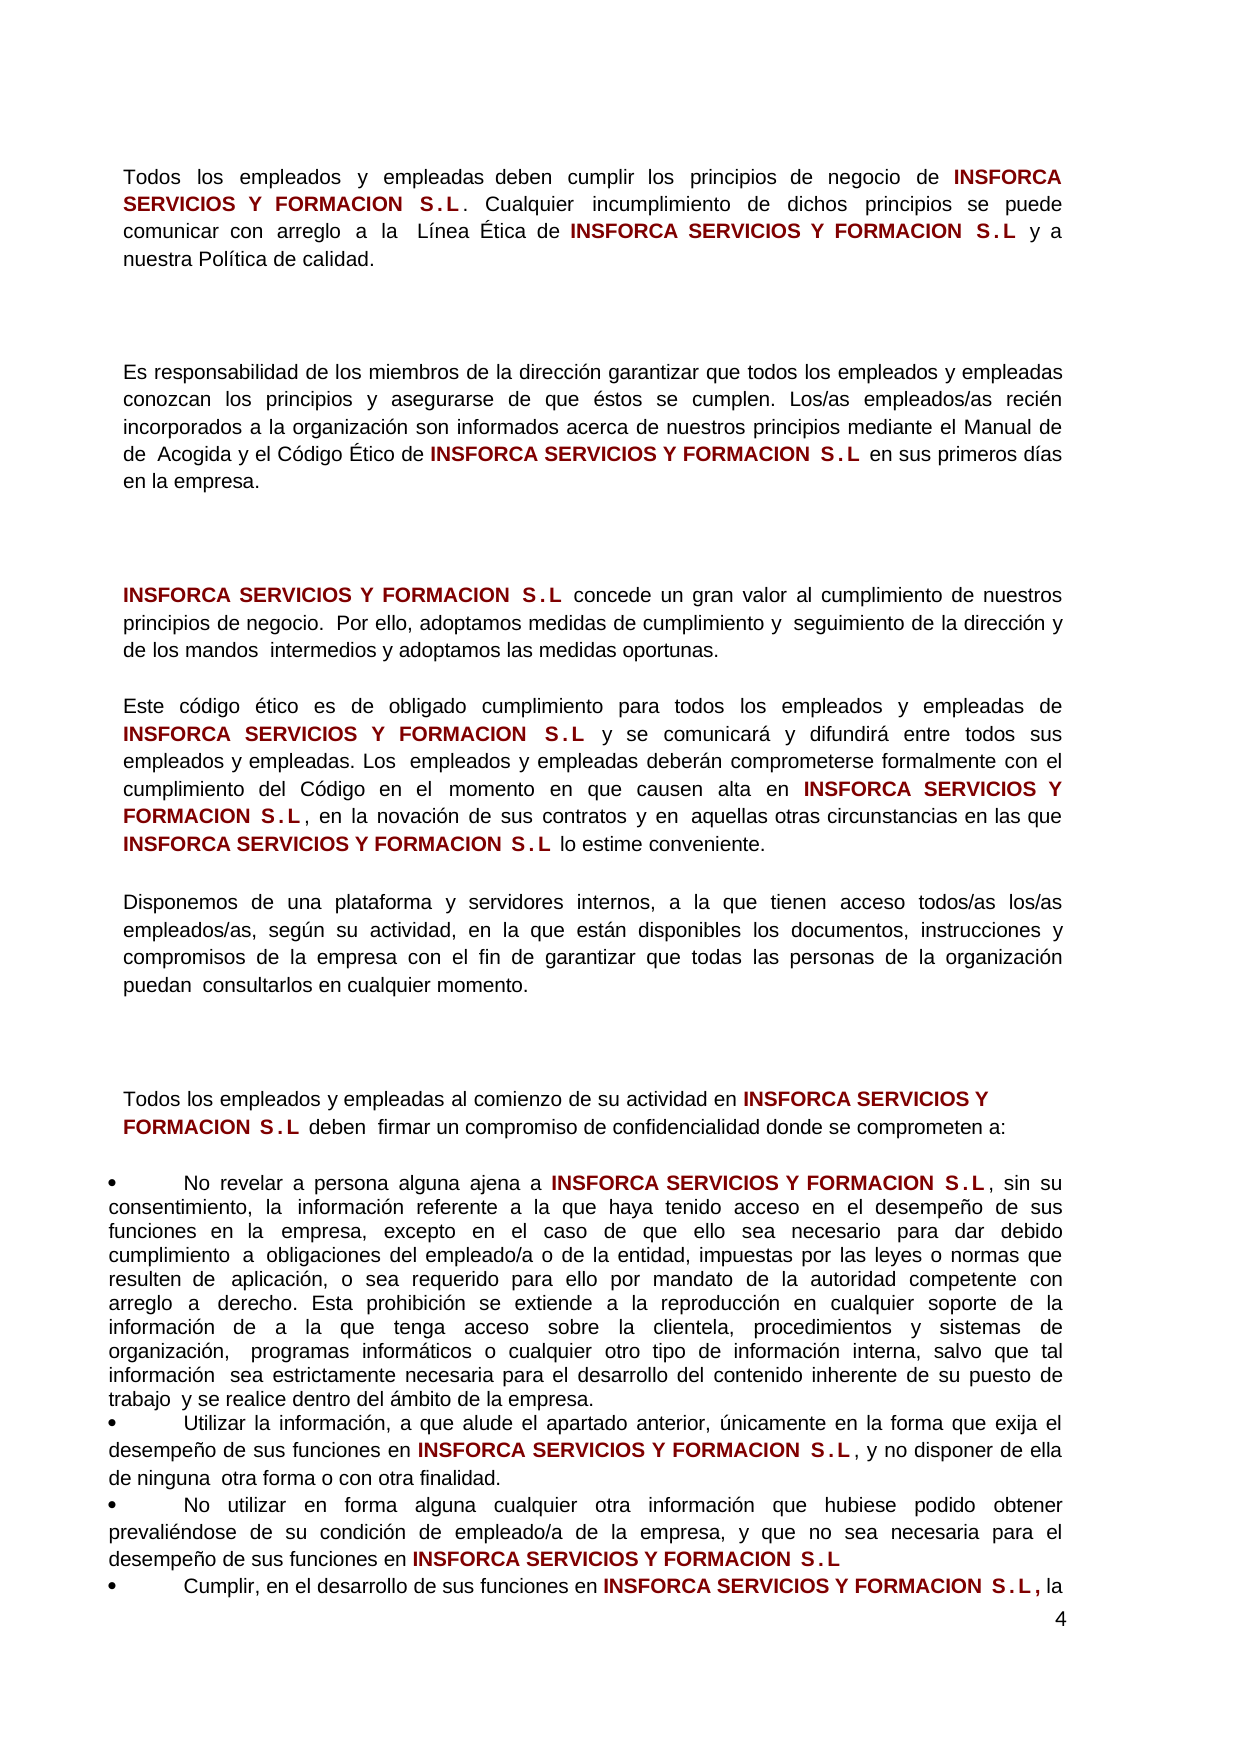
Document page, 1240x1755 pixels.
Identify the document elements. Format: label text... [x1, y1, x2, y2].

text RESPONSABILIDAD [123, 304, 1072, 328]
text INSFORCA SERVICIOS Y FORMACION S.L concede un gran valor al cumplimiento de nuestros principios de negocio. Por ello, adoptamos medidas de cumplimiento y seguimiento de la dirección y de los mandos intermedios y adoptamos las medidas oportunas. [123, 583, 1063, 662]
text Disponemos de una plataforma y servidores internos, a la que tienen acceso todos/as los/as empleados/as, según su actividad, en la que están disponibles los documentos, instrucciones y compromisos de la empresa con el fin de garantizar que todas las personas de la organización puedan consultarlos en cualquier momento. [123, 890, 1063, 997]
text CUMPLIMIENTO Y COMUNICACIÓN [123, 528, 1072, 552]
text Todos los empleados y empleadas al comienzo de su actividad en INSFORCA SERVICIOS Y FORMACION S.L deben firmar un compromiso de confidencialidad donde se comprometen a: [123, 1087, 1062, 1139]
list Utilizar la información, a que alude el apartado anterior, únicamente en la forma que exija el desempeño de sus funciones en INSFORCA SERVICIOS Y FORMACION S.L, y no disponer de ella de ninguna otra forma o con otra finalidad. [108, 1411, 1063, 1489]
list Cumplir, en el desarrollo de sus funciones en INSFORCA SERVICIOS Y FORMACION S.L, la [108, 1574, 1063, 1598]
list No utilizar en forma alguna cualquier otra información que hubiese podido obtener prevaliéndose de su condición de empleado/a de la empresa, y que no sea necesaria para el desempeño de sus funciones en INSFORCA SERVICIOS Y FORMACION S.L [108, 1493, 1063, 1571]
list No revelar a persona alguna ajena a INSFORCA SERVICIOS Y FORMACION S.L, sin su consentimiento, la información referente a la que haya tenido acceso en el desempeño de sus funciones en la empresa, excepto en el caso de que ello sea necesario para dar debido cumplimiento a obligaciones del empleado/a o de la entidad, impuestas por las leyes o normas que resulten de aplicación, o sea requerido para ello por mandato de la autoridad competente con arreglo a derecho. Esta prohibición se extiende a la reproducción en cualquier soporte de la información de a la que tenga acceso sobre la clientela, procedimientos y sistemas de organización, programas informáticos o cualquier otro tipo de información interna, salvo que tal información sea estrictamente necesaria para el desarrollo del contenido inherente de su puesto de trabajo y se realice dentro del ámbito de la empresa. [108, 1171, 1063, 1411]
text Este código ético es de obligado cumplimiento para todos los empleados y empleadas de INSFORCA SERVICIOS Y FORMACION S.L y se comunicará y difundirá entre todos sus empleados y empleadas. Los empleados y empleadas deberán comprometerse formalmente con el cumplimiento del Código en el momento en que causen alta en INSFORCA SERVICIOS Y FORMACION S.L, en la novación de sus contratos y en aquellas otras circunstancias en las que INSFORCA SERVICIOS Y FORMACION S.L lo estime conveniente. [123, 694, 1063, 856]
text CONFIDENCIALIDAD [123, 1033, 1072, 1056]
text Todos los empleados y empleadas deben cumplir los principios de negocio de INSFORCA SERVICIOS Y FORMACION S.L. Cualquier incumplimiento de dichos principios se puede comunicar con arreglo a la Línea Ética de INSFORCA SERVICIOS Y FORMACION S.L y a nuestra Política de calidad. [123, 164, 1063, 270]
text Es responsabilidad de los miembros de la dirección garantizar que todos los empleados y empleadas conozcan los principios y asegurarse de que éstos se cumplen. Los/as empleados/as recién incorporados a la organización son informados acerca de nuestros principios mediante el Manual de de Acogida y el Código Ético de INSFORCA SERVICIOS Y FORMACION S.L en sus primeros días en la empresa. [123, 360, 1063, 493]
